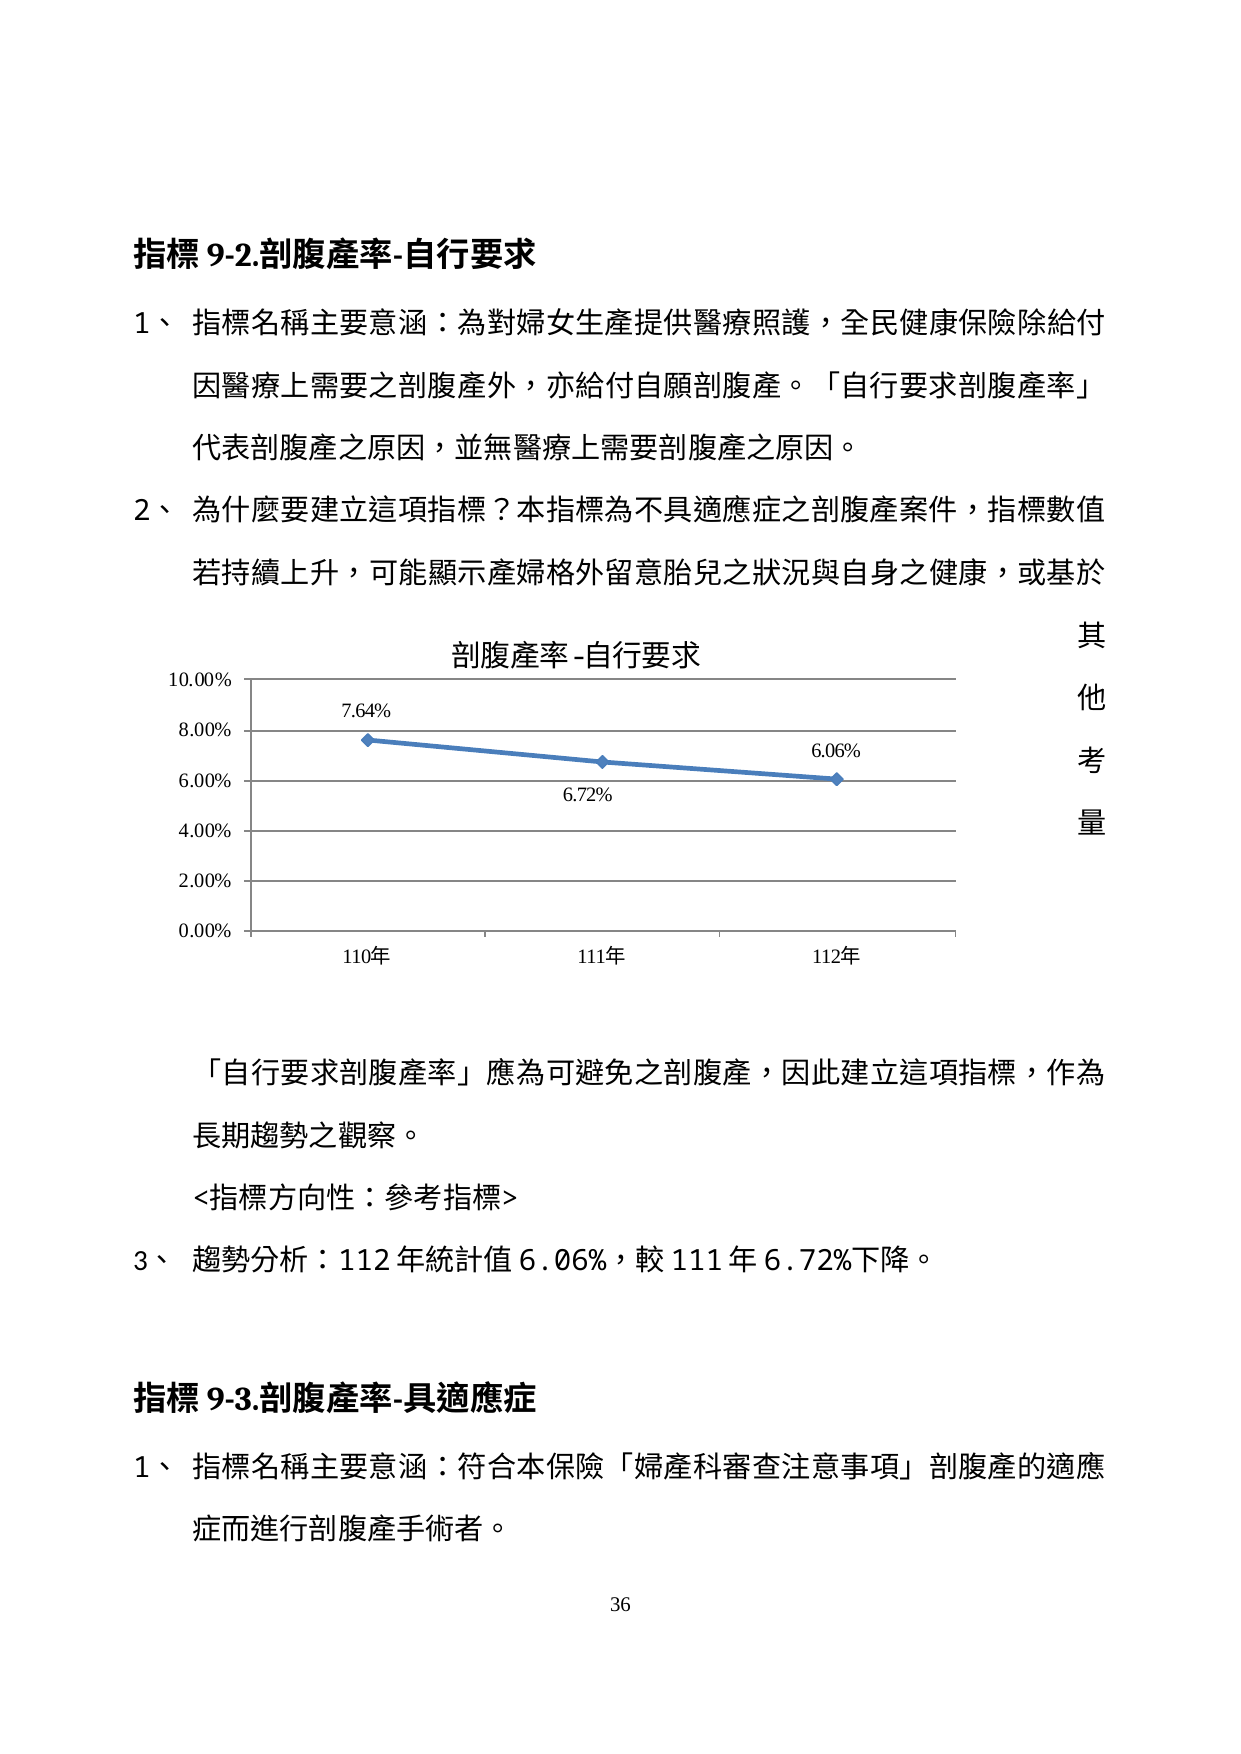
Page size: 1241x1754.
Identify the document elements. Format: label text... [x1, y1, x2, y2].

text <指標方向性：參考指標> [192, 1154, 1107, 1217]
subtitle 指標9-3.剖腹產率-具適應症 [133, 1354, 1109, 1417]
list 為什麼要建立這項指標？本指標為不具適應症之剖腹產案件，指標數值若持續上升，可能顯示產婦格外留意胎兒之狀況與自身之健康，或基於其他考量；「自行要求剖腹產率」應為可避免之剖腹產，因此建立這項指標，作為長期趨勢之觀察。 [133, 467, 1107, 1154]
list 指標名稱主要意涵：為對婦女生產提供醫療照護，全民健康保險除給付因醫療上需要之剖腹產外，亦給付自願剖腹產。「自行要求剖腹產率」代表剖腹產之原因，並無醫療上需要剖腹產之原因。 [133, 279, 1107, 467]
subtitle 指標9-2.剖腹產率-自行要求 [133, 210, 1109, 273]
list 指標名稱主要意涵：符合本保險「婦產科審查注意事項」剖腹產的適應症而進行剖腹產手術者。 [133, 1423, 1107, 1548]
list 趨勢分析：112年統計值6.06%，較111年6.72%下降。 [133, 1217, 1107, 1279]
